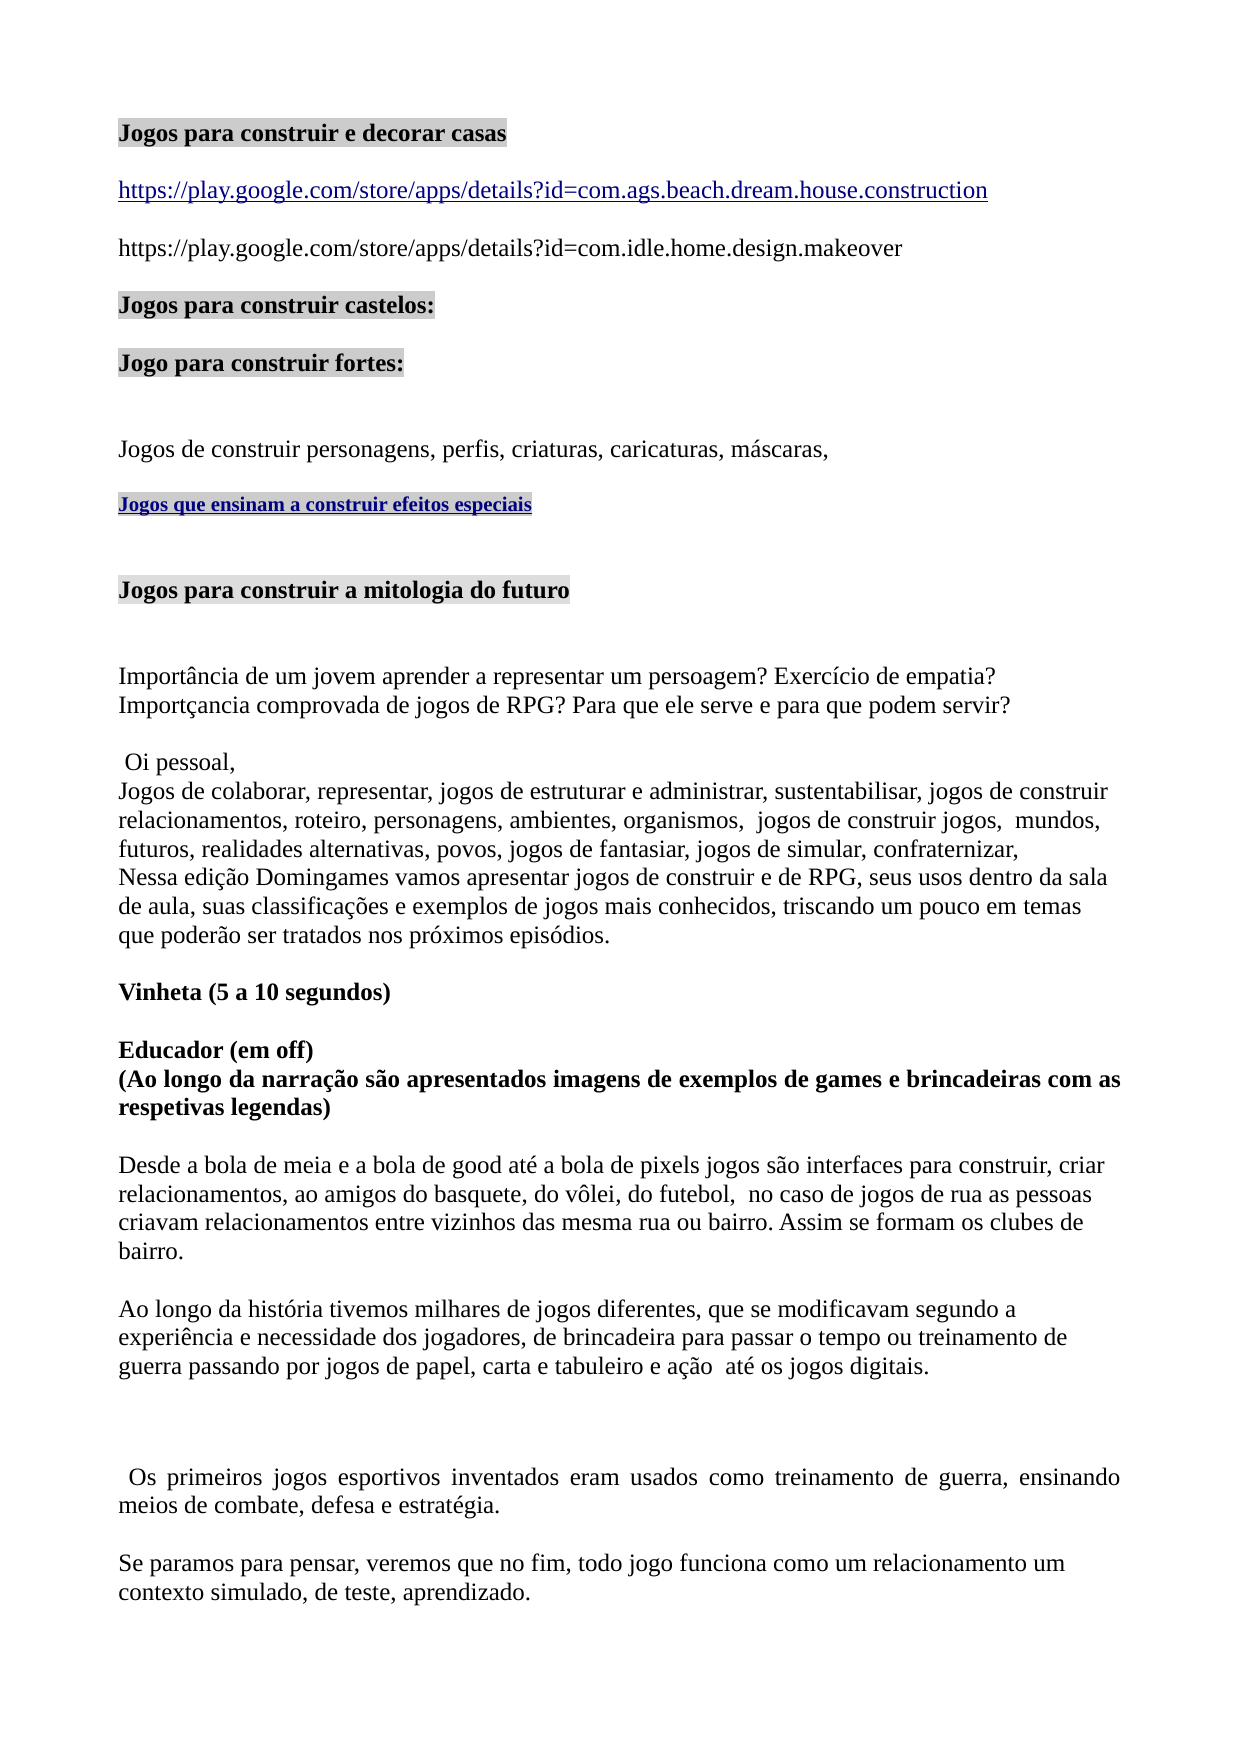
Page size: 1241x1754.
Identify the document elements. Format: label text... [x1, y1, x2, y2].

text Oi pessoal, [118, 747, 1122, 776]
text https://play.google.com/store/apps/details?id=com.idle.home.design.makeover [118, 233, 1122, 262]
text https://play.google.com/store/apps/details?id=com.ags.beach.dream.house.construction [118, 176, 1122, 204]
text Jogos para construir castelos: [118, 291, 1122, 319]
text Jogos para construir a mitologia do futuro [118, 575, 1122, 604]
text Jogos de colaborar, representar, jogos de estruturar e administrar, sustentabilisar, jogos de construir relacionamentos, roteiro, personagens, ambientes, organismos, jogos de construir jogos, mundos, futuros, realidades alternativas, povos, jogos de fantasiar, jogos de simular, confraternizar, [118, 776, 1122, 862]
text Importância de um jovem aprender a representar um persoagem? Exercício de empatia? Importçancia comprovada de jogos de RPG? Para que ele serve e para que podem servir? [118, 661, 1122, 719]
text Se paramos para pensar, veremos que no fim, todo jogo funciona como um relacionamento um contexto simulado, de teste, aprendizado. [118, 1548, 1122, 1605]
text Jogo para construir fortes: [118, 348, 1122, 377]
text Desde a bola de meia e a bola de good até a bola de pixels jogos são interfaces para construir, criar relacionamentos, ao amigos do basquete, do vôlei, do futebol, no caso de jogos de rua as pessoas criavam relacionamentos entre vizinhos das mesma rua ou bairro. Assim se formam os clubes de bairro. [118, 1150, 1122, 1265]
text Nessa edição Domingames vamos apresentar jogos de construir e de RPG, seus usos dentro da sala de aula, suas classificações e exemplos de jogos mais conhecidos, triscando um pouco em temas que poderão ser tratados nos próximos episódios. [118, 862, 1122, 949]
text Vinheta (5 a 10 segundos) [118, 977, 1122, 1006]
text Os primeiros jogos esportivos inventados eram usados como treinamento de guerra, ensinando meios de combate, defesa e estratégia. [118, 1462, 1122, 1519]
text (Ao longo da narração são apresentados imagens de exemplos de games e brincadeiras com as respetivas legendas) [118, 1064, 1122, 1121]
text Educador (em off) [118, 1035, 1122, 1064]
text Ao longo da história tivemos milhares de jogos diferentes, que se modificavam segundo a experiência e necessidade dos jogadores, de brincadeira para passar o tempo ou treinamento de guerra passando por jogos de papel, carta e tabuleiro e ação até os jogos digitais. [118, 1294, 1122, 1380]
text Jogos que ensinam a construir efeitos especiais [118, 492, 1122, 516]
text Jogos de construir personagens, perfis, criaturas, caricaturas, máscaras, [118, 434, 1122, 463]
text Jogos para construir e decorar casas [118, 118, 1122, 147]
